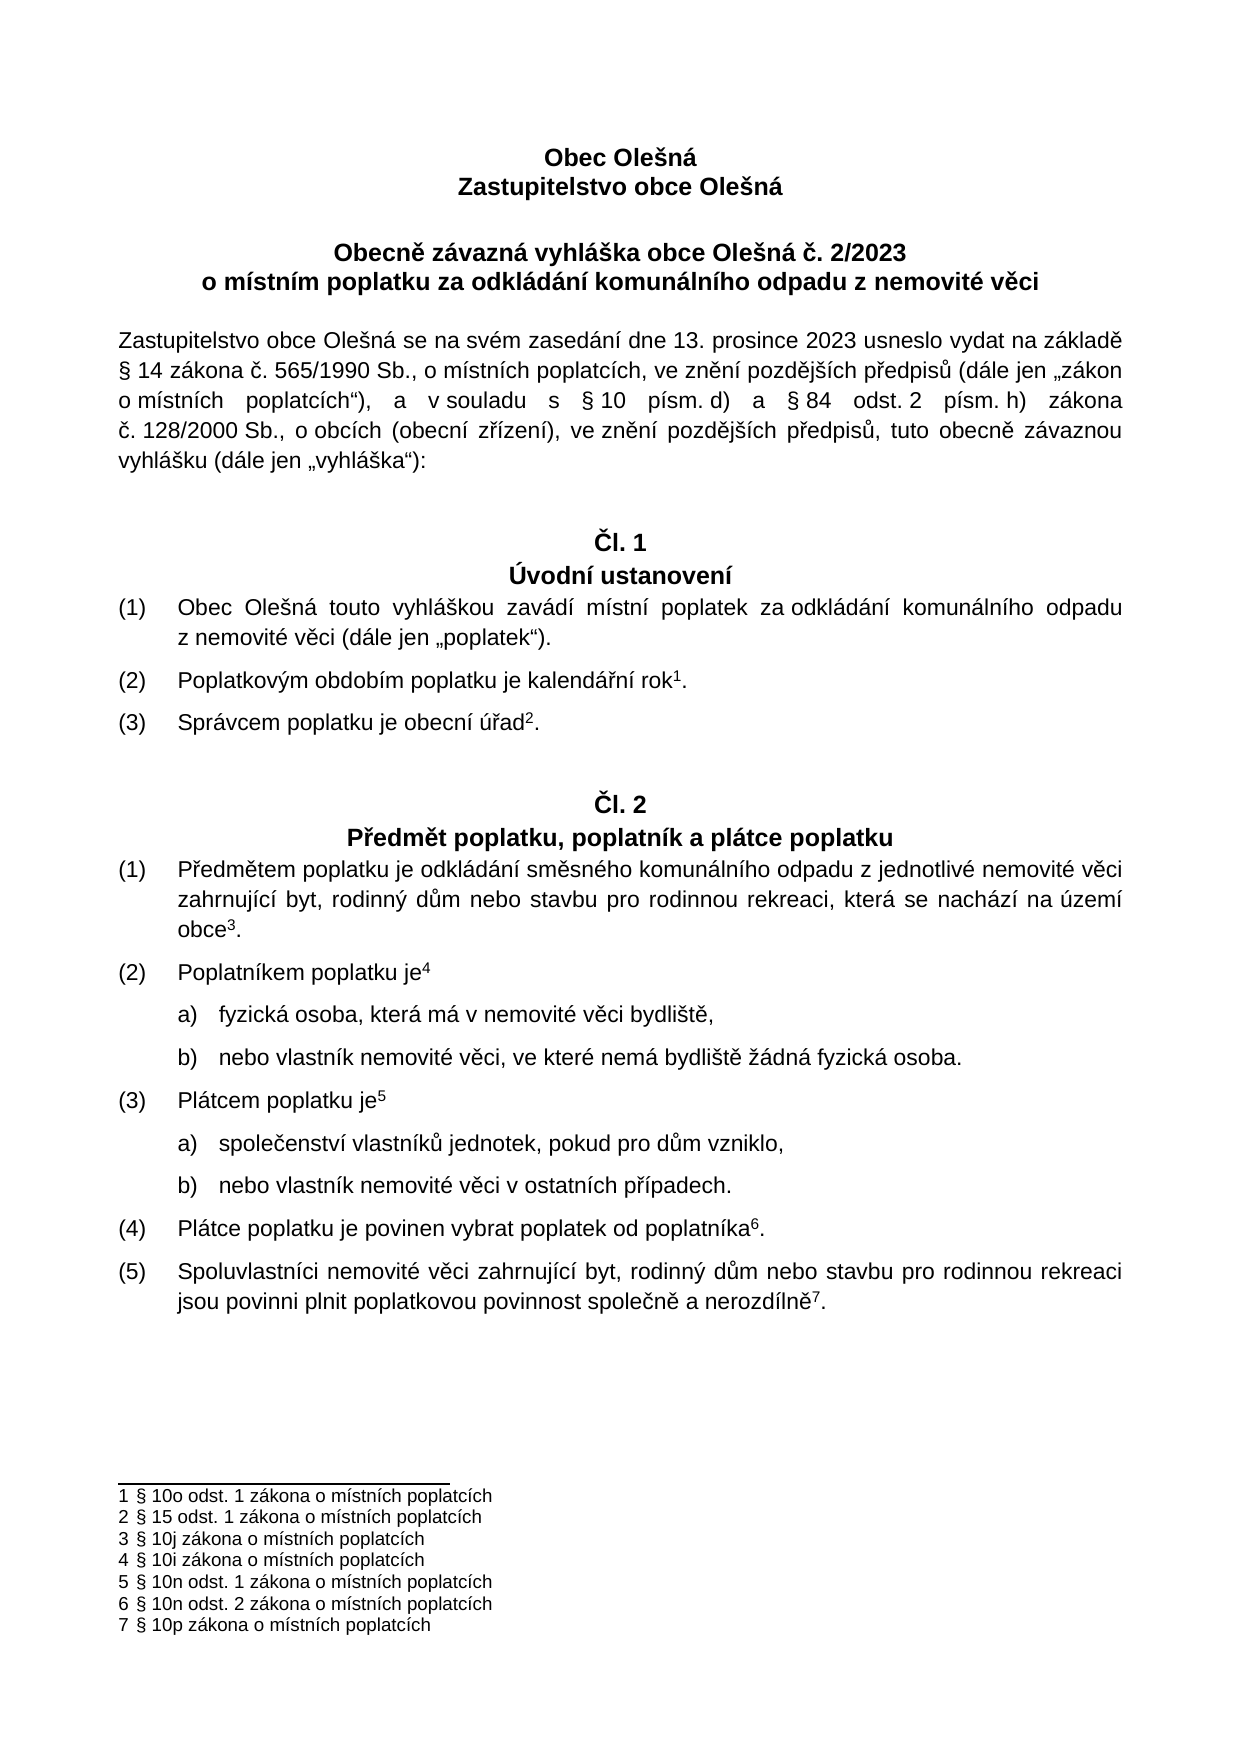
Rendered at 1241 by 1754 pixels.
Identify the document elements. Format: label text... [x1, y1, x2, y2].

list § 10n odst. 1 zákona o místních poplatcích [118, 1571, 1122, 1592]
subtitle Čl. 1 Úvodní ustanovení [118, 528, 1122, 589]
list Spoluvlastníci nemovité věci zahrnující byt, rodinný dům nebo stavbu pro rodinnou rekreaci jsou povinni plnit poplatkovou povinnost společně a nerozdílně. [118, 1258, 1122, 1314]
list Správcem poplatku je obecní úřad. [118, 709, 1122, 736]
list § 10j zákona o místních poplatcích [118, 1528, 1122, 1549]
list Předmětem poplatku je odkládání směsného komunálního odpadu z jednotlivé nemovité věci zahrnující byt, rodinný dům nebo stavbu pro rodinnou rekreaci, která se nachází na území obce. [118, 856, 1122, 942]
subtitle Čl. 2 Předmět poplatku, poplatník a plátce poplatku [118, 789, 1122, 851]
list Obec Olešná touto vyhláškou zavádí místní poplatek za odkládání komunálního odpadu z nemovité věci (dále jen „poplatek“). [118, 594, 1122, 650]
list Poplatkovým obdobím poplatku je kalendářní rok. [118, 667, 1122, 693]
list Poplatníkem poplatku je [118, 959, 1122, 985]
list § 10i zákona o místních poplatcích [118, 1549, 1122, 1571]
list Plátce poplatku je povinen vybrat poplatek od poplatníka. [118, 1215, 1122, 1241]
list § 15 odst. 1 zákona o místních poplatcích [118, 1506, 1122, 1528]
list nebo vlastník nemovité věci v ostatních případech. [177, 1172, 1122, 1199]
list § 10o odst. 1 zákona o místních poplatcích [118, 1484, 1122, 1506]
list fyzická osoba, která má v nemovité věci bydliště, [177, 1001, 1122, 1028]
text Obec Olešná Zastupitelstvo obce Olešná [118, 143, 1122, 201]
text Zastupitelstvo obce Olešná se na svém zasedání dne 13. prosince 2023 usneslo vydat na základě § 14 zákona č. 565/1990 Sb., o místních poplatcích, ve znění pozdějších předpisů (dále jen „zákon o místních poplatcích“), a v souladu s § 10 písm. d) a § 84 odst. 2 písm. h) zákona č. 128/2000 Sb., o obcích (obecní zřízení), ve znění pozdějších předpisů, tuto obecně závaznou vyhlášku (dále jen „vyhláška“): [118, 327, 1122, 474]
list § 10p zákona o místních poplatcích [118, 1614, 1122, 1635]
list § 10n odst. 2 zákona o místních poplatcích [118, 1592, 1122, 1614]
list nebo vlastník nemovité věci, ve které nemá bydliště žádná fyzická osoba. [177, 1044, 1122, 1071]
list Plátcem poplatku je [118, 1087, 1122, 1113]
subtitle Obecně závazná vyhláška obce Olešná č. 2/2023 o místním poplatku za odkládání komunálního odpadu z nemovité věci [118, 238, 1122, 295]
list společenství vlastníků jednotek, pokud pro dům vzniklo, [177, 1129, 1122, 1156]
